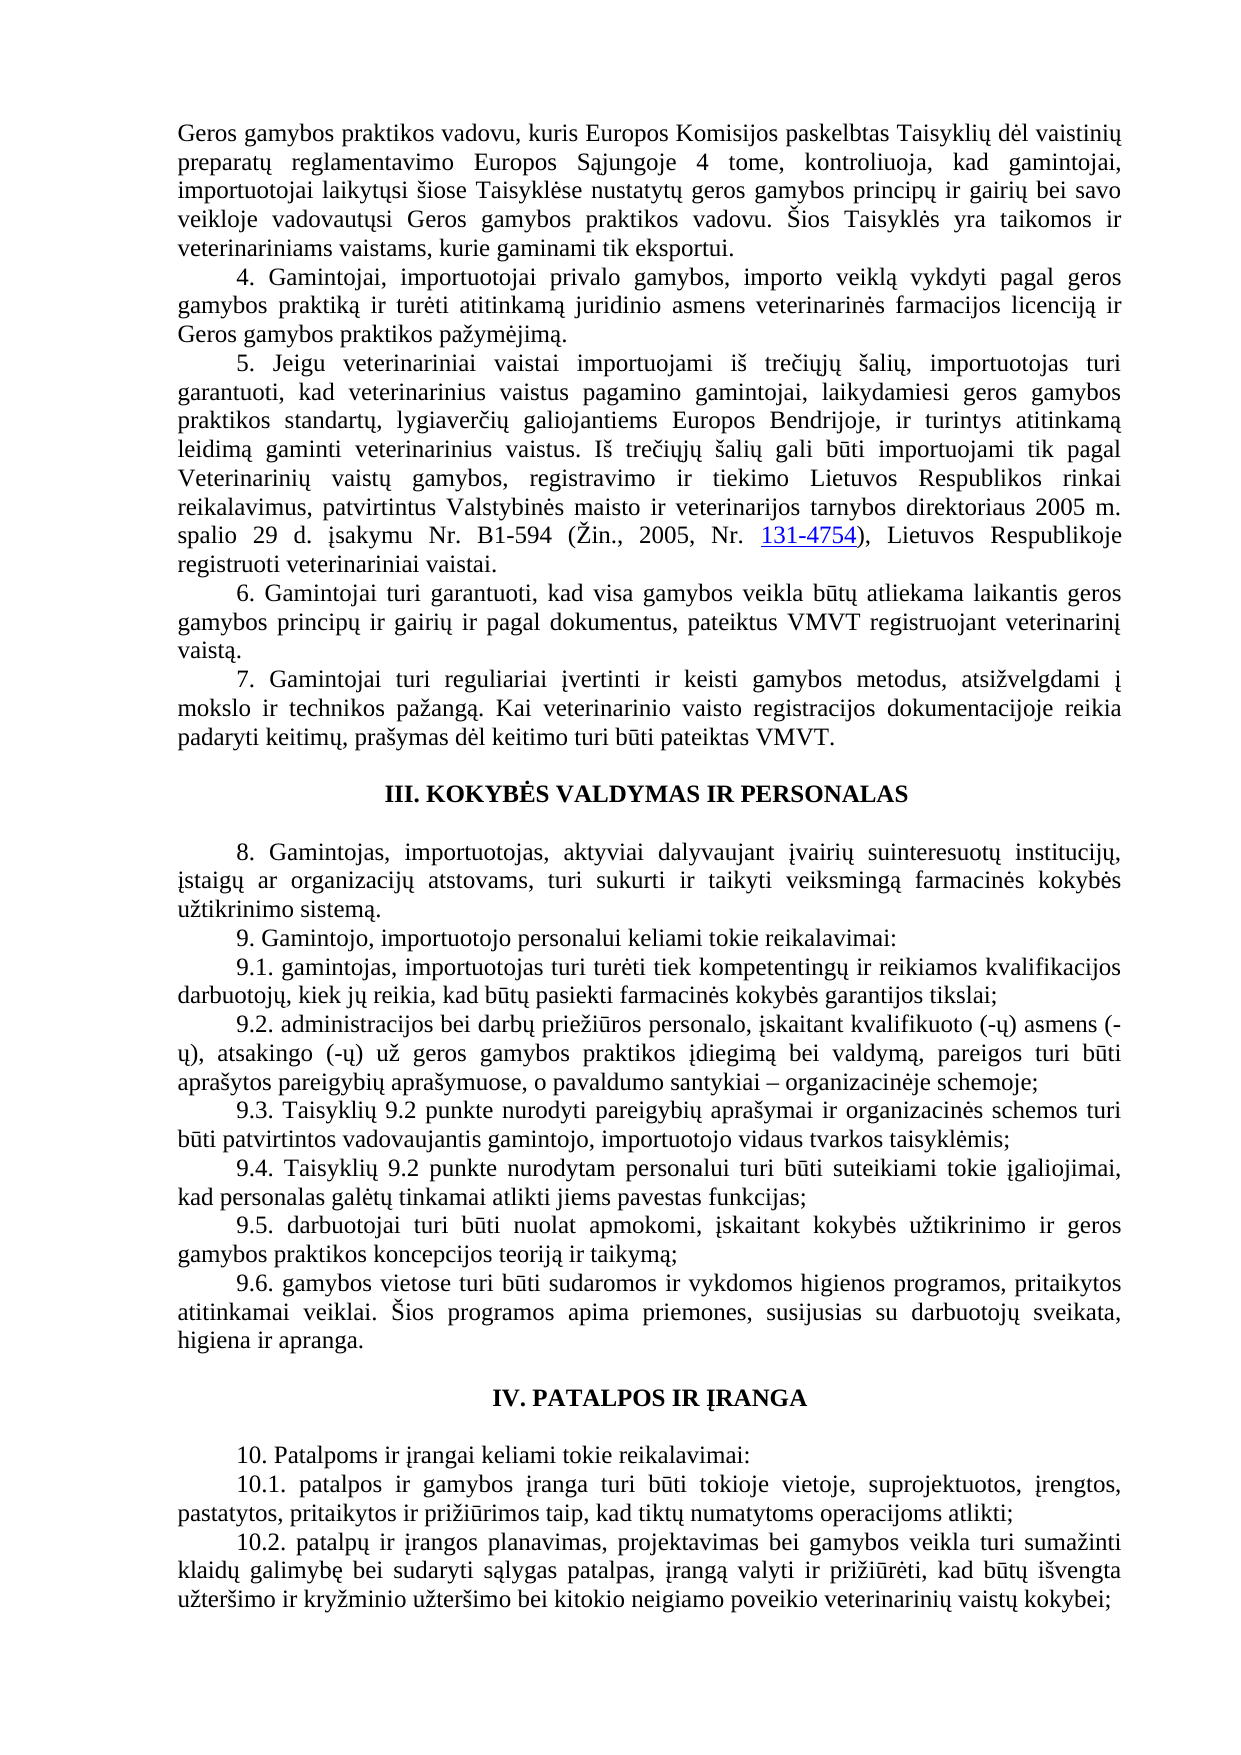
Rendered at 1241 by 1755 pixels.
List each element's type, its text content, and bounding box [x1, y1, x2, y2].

text 7. Gamintojai turi reguliariai įvertinti ir keisti gamybos metodus, atsižvelgdami į mokslo ir technikos pažangą. Kai veterinarinio vaisto registracijos dokumentacijoje reikia padaryti keitimų, prašymas dėl keitimo turi būti pateiktas VMVT. [177, 664, 1122, 751]
text 5. Jeigu veterinariniai vaistai importuojami iš trečiųjų šalių, importuotojas turi garantuoti, kad veterinarinius vaistus pagamino gamintojai, laikydamiesi geros gamybos praktikos standartų, lygiaverčių galiojantiems Europos Bendrijoje, ir turintys atitinkamą leidimą gaminti veterinarinius vaistus. Iš trečiųjų šalių gali būti importuojami tik pagal Veterinarinių vaistų gamybos, registravimo ir tiekimo Lietuvos Respublikos rinkai reikalavimus, patvirtintus Valstybinės maisto ir veterinarijos tarnybos direktoriaus 2005 m. spalio 29 d. įsakymu Nr. B1-594 (Žin., 2005, Nr. 131-4754), Lietuvos Respublikoje registruoti veterinariniai vaistai. [177, 348, 1122, 578]
text 9.5. darbuotojai turi būti nuolat apmokomi, įskaitant kokybės užtikrinimo ir geros gamybos praktikos koncepcijos teoriją ir taikymą; [177, 1211, 1122, 1268]
text III. KOKYBĖS VALDYMAS IR PERSONALAS [177, 779, 1122, 808]
text 9.4. Taisyklių 9.2 punkte nurodytam personalui turi būti suteikiami tokie įgaliojimai, kad personalas galėtų tinkamai atlikti jiems pavestas funkcijas; [177, 1153, 1122, 1211]
text IV. PATALPOS IR ĮRANGA [177, 1383, 1122, 1412]
text 10.1. patalpos ir gamybos įranga turi būti tokioje vietoje, suprojektuotos, įrengtos, pastatytos, pritaikytos ir prižiūrimos taip, kad tiktų numatytoms operacijoms atlikti; [177, 1469, 1122, 1527]
text 4. Gamintojai, importuotojai privalo gamybos, importo veiklą vykdyti pagal geros gamybos praktiką ir turėti atitinkamą juridinio asmens veterinarinės farmacijos licenciją ir Geros gamybos praktikos pažymėjimą. [177, 262, 1122, 348]
text 9.2. administracijos bei darbų priežiūros personalo, įskaitant kvalifikuoto (-ų) asmens (-ų), atsakingo (-ų) už geros gamybos praktikos įdiegimą bei valdymą, pareigos turi būti aprašytos pareigybių aprašymuose, o pavaldumo santykiai – organizacinėje schemoje; [177, 1009, 1122, 1096]
text 10.2. patalpų ir įrangos planavimas, projektavimas bei gamybos veikla turi sumažinti klaidų galimybę bei sudaryti sąlygas patalpas, įrangą valyti ir prižiūrėti, kad būtų išvengta užteršimo ir kryžminio užteršimo bei kitokio neigiamo poveikio veterinarinių vaistų kokybei; [177, 1527, 1122, 1613]
text 9. Gamintojo, importuotojo personalui keliami tokie reikalavimai: [177, 923, 1122, 952]
text 9.6. gamybos vietose turi būti sudaromos ir vykdomos higienos programos, pritaikytos atitinkamai veiklai. Šios programos apima priemones, susijusias su darbuotojų sveikata, higiena ir apranga. [177, 1268, 1122, 1354]
text Geros gamybos praktikos vadovu, kuris Europos Komisijos paskelbtas Taisyklių dėl vaistinių preparatų reglamentavimo Europos Sąjungoje 4 tome, kontroliuoja, kad gamintojai, importuotojai laikytųsi šiose Taisyklėse nustatytų geros gamybos principų ir gairių bei savo veikloje vadovautųsi Geros gamybos praktikos vadovu. Šios Taisyklės yra taikomos ir veterinariniams vaistams, kurie gaminami tik eksportui. [177, 118, 1122, 262]
text 9.3. Taisyklių 9.2 punkte nurodyti pareigybių aprašymai ir organizacinės schemos turi būti patvirtintos vadovaujantis gamintojo, importuotojo vidaus tvarkos taisyklėmis; [177, 1096, 1122, 1153]
text 6. Gamintojai turi garantuoti, kad visa gamybos veikla būtų atliekama laikantis geros gamybos principų ir gairių ir pagal dokumentus, pateiktus VMVT registruojant veterinarinį vaistą. [177, 578, 1122, 664]
text 10. Patalpoms ir įrangai keliami tokie reikalavimai: [177, 1441, 1122, 1469]
text 8. Gamintojas, importuotojas, aktyviai dalyvaujant įvairių suinteresuotų institucijų, įstaigų ar organizacijų atstovams, turi sukurti ir taikyti veiksmingą farmacinės kokybės užtikrinimo sistemą. [177, 837, 1122, 923]
text 9.1. gamintojas, importuotojas turi turėti tiek kompetentingų ir reikiamos kvalifikacijos darbuotojų, kiek jų reikia, kad būtų pasiekti farmacinės kokybės garantijos tikslai; [177, 952, 1122, 1009]
